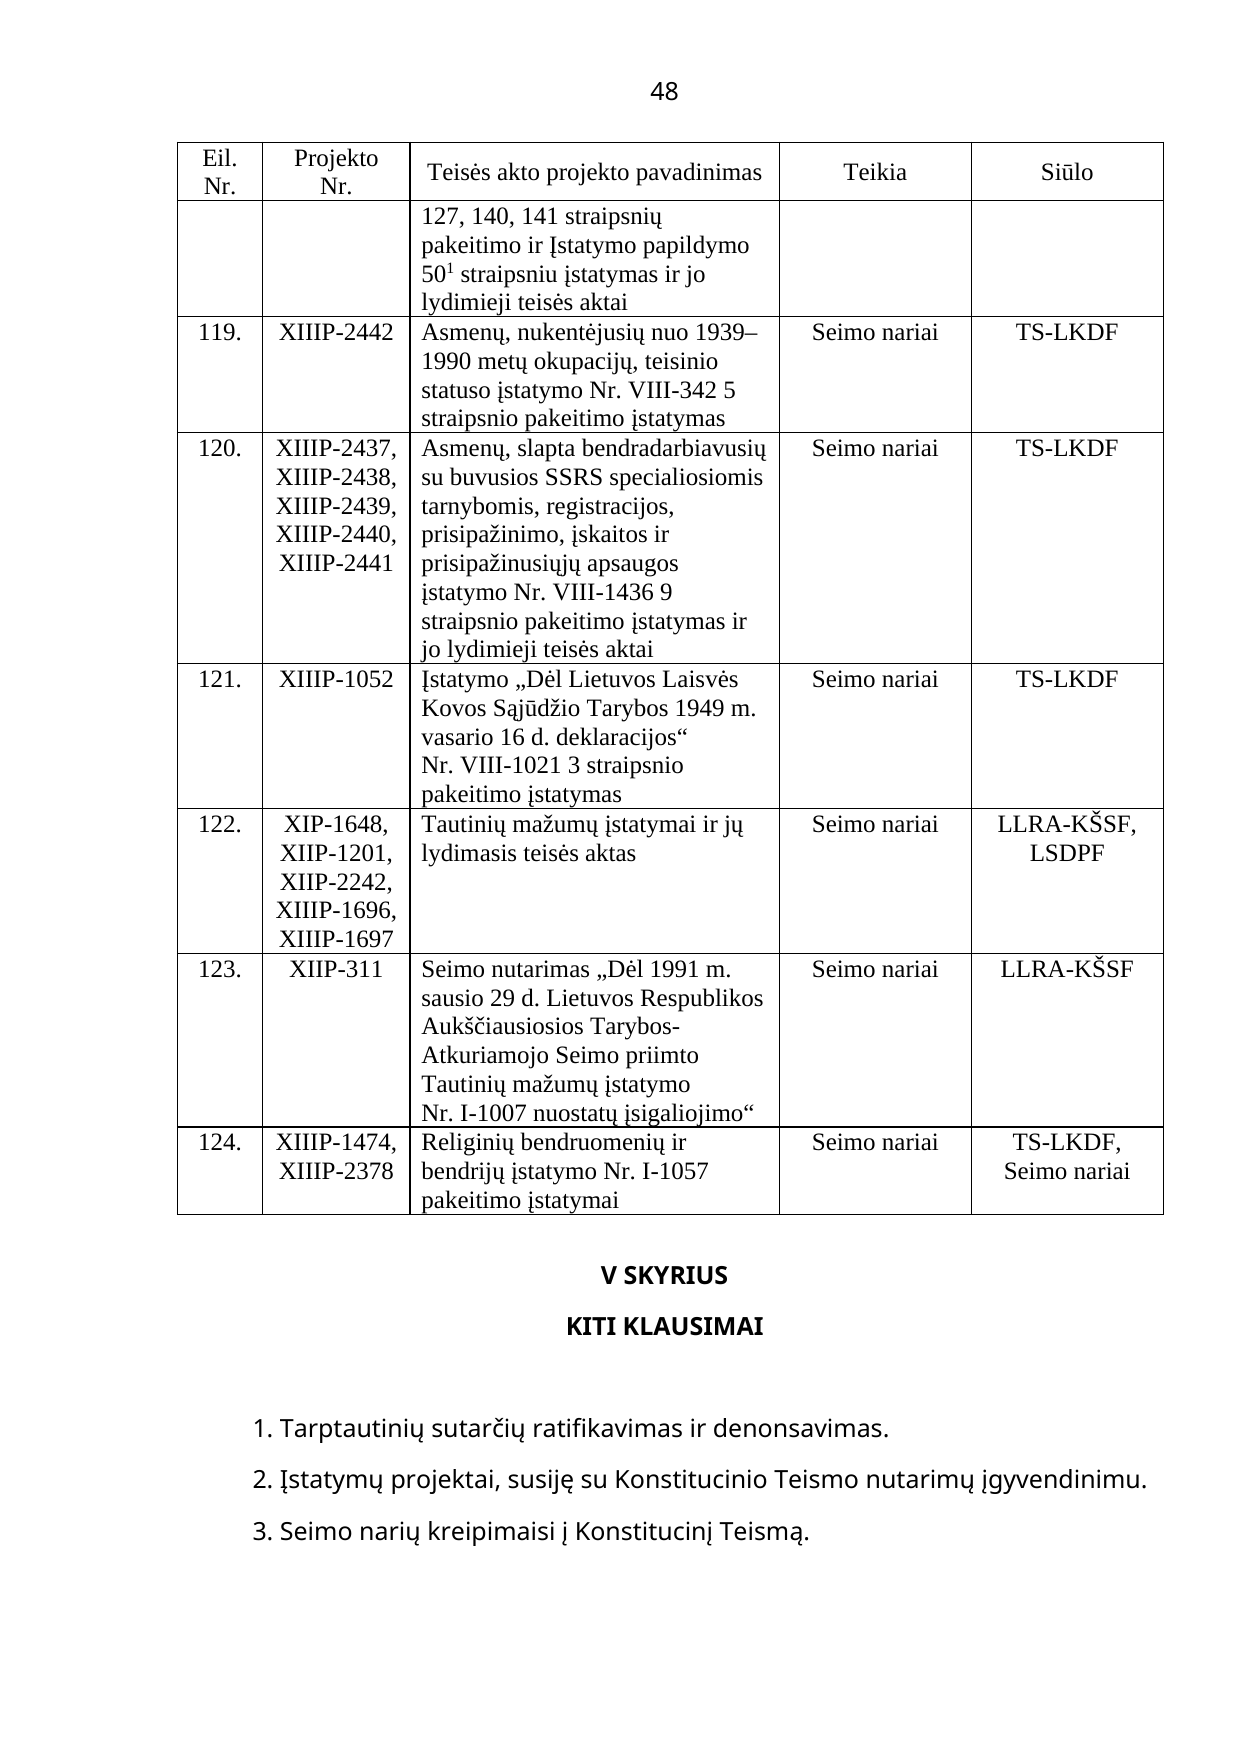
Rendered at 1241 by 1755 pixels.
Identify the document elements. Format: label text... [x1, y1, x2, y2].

table_cell [263, 201, 409, 316]
table_cell 122. [178, 809, 262, 953]
table_cell 120. [178, 433, 262, 663]
table_cell LLRA-KŠSF [972, 954, 1163, 1126]
table_cell Asmenų, nukentėjusių nuo 1939–1990 metų okupacijų, teisinio statuso įstatymo Nr. VIII-342 5 straipsnio pakeitimo įstatymas [411, 317, 779, 432]
table_cell Seimo nariai [780, 954, 971, 1126]
table_cell TS-LKDF [972, 433, 1163, 663]
table_cell Seimo nariai [780, 664, 971, 808]
table_header Projekto Nr. [263, 143, 409, 200]
table_cell Seimo nariai [780, 1128, 971, 1214]
table_cell TS-LKDF, Seimo nariai [972, 1128, 1163, 1214]
table_cell XIIP-311 [263, 954, 409, 1126]
table_cell Asmenų, slapta bendradarbiavusių su buvusios SSRS specialiosiomis tarnybomis, registracijos, prisipažinimo, įskaitos ir prisipažinusiųjų apsaugos įstatymo Nr. VIII-1436 9 straipsnio pakeitimo įstatymas ir jo lydimieji teisės aktai [411, 433, 779, 663]
table_cell XIIIP-2442 [263, 317, 409, 432]
text V SKYRIUS [177, 1258, 1152, 1292]
text KITI KLAUSIMAI [177, 1309, 1152, 1343]
table_cell [780, 201, 971, 316]
table_cell XIIIP-1474, XIIIP-2378 [263, 1128, 409, 1214]
table_cell Įstatymo „Dėl Lietuvos Laisvės Kovos Sąjūdžio Tarybos 1949 m. vasario 16 d. deklaracijos“ Nr. VIII-1021 3 straipsnio pakeitimo įstatymas [411, 664, 779, 808]
table_cell XIP-1648, XIIP-1201, XIIP-2242, XIIIP-1696, XIIIP-1697 [263, 809, 409, 953]
table_header Teikia [780, 143, 971, 200]
table_cell 123. [178, 954, 262, 1126]
table_cell Seimo nariai [780, 433, 971, 663]
table_cell TS-LKDF [972, 664, 1163, 808]
table_cell XIIIP-2437, XIIIP-2438, XIIIP-2439, XIIIP-2440, XIIIP-2441 [263, 433, 409, 663]
table_cell 121. [178, 664, 262, 808]
text 2. Įstatymų projektai, susiję su Konstitucinio Teismo nutarimų įgyvendinimu. [177, 1462, 1152, 1496]
table_cell Seimo nutarimas „Dėl 1991 m. sausio 29 d. Lietuvos Respublikos Aukščiausiosios Tarybos- Atkuriamojo Seimo priimto Tautinių mažumų įstatymo Nr. I-1007 nuostatų įsigaliojimo“ [411, 954, 779, 1126]
table_cell XIIIP-1052 [263, 664, 409, 808]
table_header Teisės akto projekto pavadinimas [411, 143, 779, 200]
table_header Eil. Nr. [178, 143, 262, 200]
table_cell Tautinių mažumų įstatymai ir jų lydimasis teisės aktas [411, 809, 779, 953]
table_cell 124. [178, 1128, 262, 1214]
table_cell Seimo nariai [780, 317, 971, 432]
table_cell LLRA-KŠSF, LSDPF [972, 809, 1163, 953]
table_cell [178, 201, 262, 316]
table_cell [972, 201, 1163, 316]
table_cell 127, 140, 141 straipsnių pakeitimo ir Įstatymo papildymo 501 straipsniu įstatymas ir jo lydimieji teisės aktai [411, 201, 779, 316]
table_header Siūlo [972, 143, 1163, 200]
table_cell Seimo nariai [780, 809, 971, 953]
text 1. Tarptautinių sutarčių ratifikavimas ir denonsavimas. [177, 1411, 1152, 1445]
table_cell Religinių bendruomenių ir bendrijų įstatymo Nr. I-1057 pakeitimo įstatymai [411, 1128, 779, 1214]
table_cell TS-LKDF [972, 317, 1163, 432]
table_cell 119. [178, 317, 262, 432]
text 3. Seimo narių kreipimaisi į Konstitucinį Teismą. [177, 1513, 1152, 1547]
